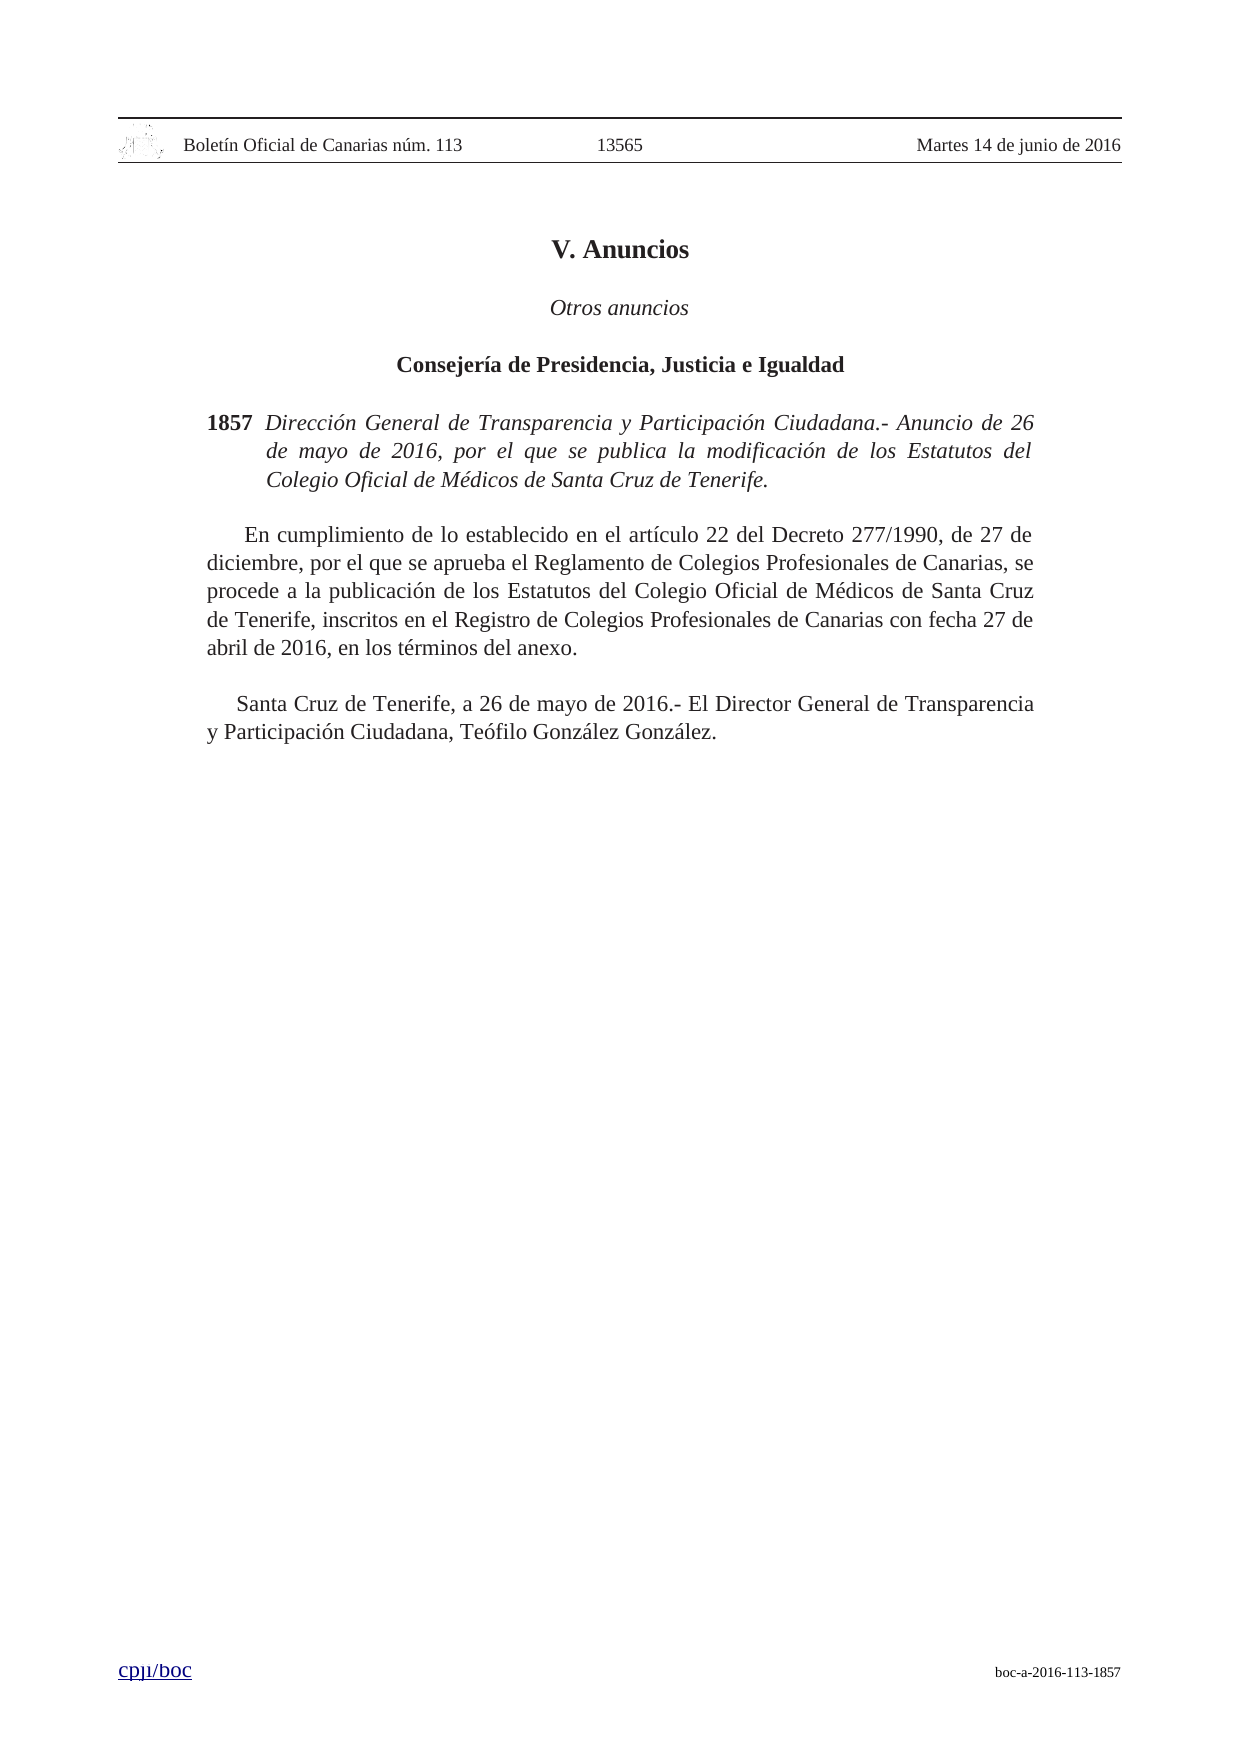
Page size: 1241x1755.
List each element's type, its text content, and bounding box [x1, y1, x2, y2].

text Consejería de Presidencia, Justicia e Igualdad [221, 351, 1020, 378]
text V. Anuncios [221, 233, 1020, 264]
text 1857 Dirección General de Transparencia y Participación Ciudadana.- Anuncio de 26 de mayo de 2016, por el que se publica la modificación de los Estatutos del Colegio Oficial de Médicos de Santa Cruz de Tenerife. [207, 409, 1034, 492]
text Otros anuncios [221, 294, 1020, 321]
text En cumplimiento de lo establecido en el artículo 22 del Decreto 277/1990, de 27 de diciembre, por el que se aprueba el Reglamento de Colegios Profesionales de Canarias, se procede a la publicación de los Estatutos del Colegio Oficial de Médicos de Santa Cruz de Tenerife, inscritos en el Registro de Colegios Profesionales de Canarias con fecha 27 de abril de 2016, en los términos del anexo. [207, 521, 1034, 660]
text Santa Cruz de Tenerife, a 26 de mayo de 2016.- El Director General de Transparencia y Participación Ciudadana, Teófilo González González. [207, 689, 1034, 744]
